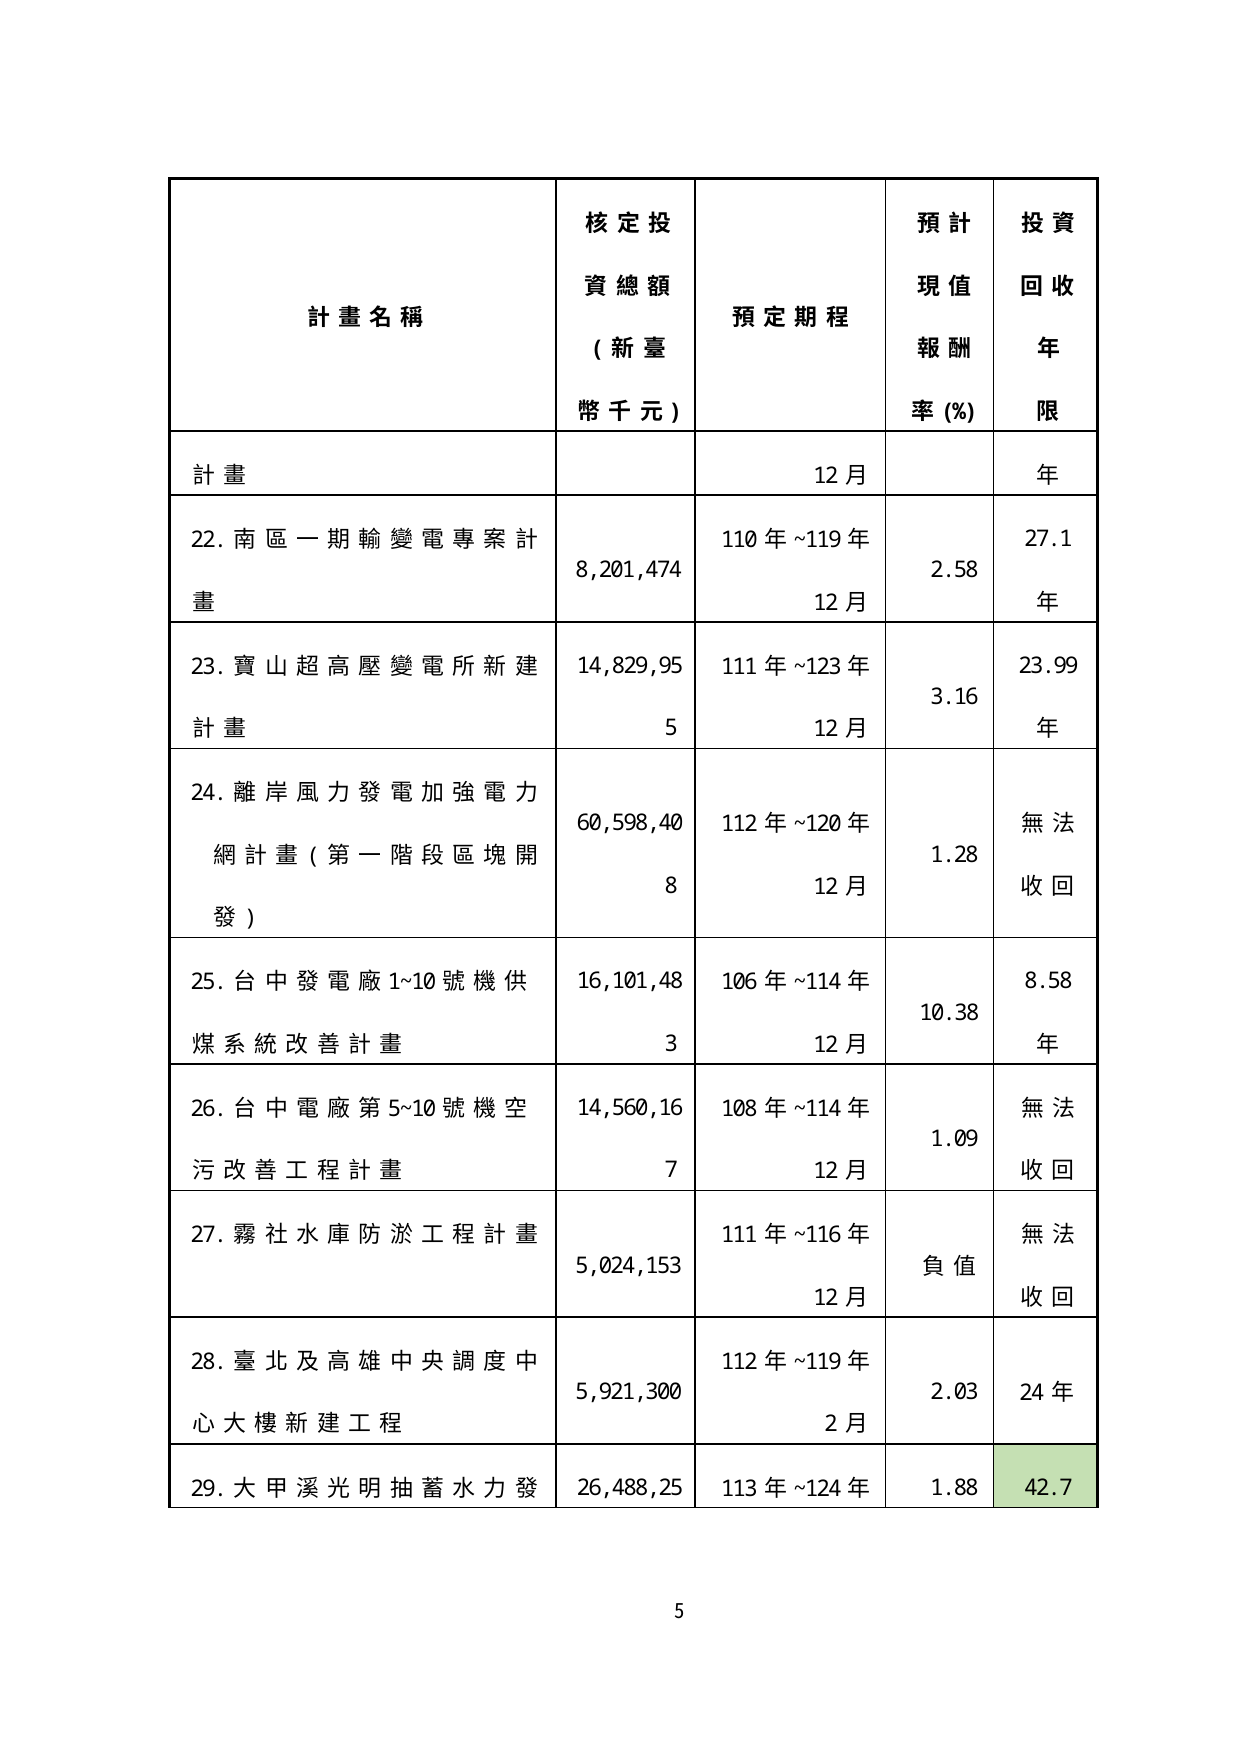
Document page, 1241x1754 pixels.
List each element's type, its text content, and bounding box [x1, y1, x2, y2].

table_cell 1.09 [886, 1065, 993, 1190]
table_cell 111年~116年12月 [696, 1191, 885, 1316]
table_cell 計畫 [171, 432, 555, 494]
table_header 投資回收 年 限 [994, 180, 1096, 430]
table_cell 22.南區一期輸變電專案計畫 [171, 496, 555, 621]
table_cell 無法收回 [994, 749, 1096, 937]
table_cell 無法收回 [994, 1191, 1096, 1316]
table_cell 12月 [696, 432, 885, 494]
table_cell 2.58 [886, 496, 993, 621]
table_cell 26,488,25 [557, 1445, 694, 1507]
table_cell 108年~114年12月 [696, 1065, 885, 1190]
table_cell 負值 [886, 1191, 993, 1316]
table_cell 3.16 [886, 623, 993, 747]
table_cell 14,829,955 [557, 623, 694, 747]
table_header 核定投資總額 (新臺幣千元) [557, 180, 694, 430]
table_cell 28.臺北及高雄中央調度中心大樓新建工程 [171, 1318, 555, 1443]
table_header 計畫名稱 [171, 180, 555, 430]
table_cell 110年~119年12月 [696, 496, 885, 621]
table_cell 27.霧社水庫防淤工程計畫 [171, 1191, 555, 1316]
table_cell 無法收回 [994, 1065, 1096, 1190]
table_cell 25.台中發電廠1~10號機供煤系統改善計畫 [171, 938, 555, 1063]
table_cell 5,024,153 [557, 1191, 694, 1316]
table_cell 10.38 [886, 938, 993, 1063]
table_cell 8,201,474 [557, 496, 694, 621]
table_cell 111年~123年12月 [696, 623, 885, 747]
table_cell 24年 [994, 1318, 1096, 1443]
table_cell 112年~119年2月 [696, 1318, 885, 1443]
table_cell 5,921,300 [557, 1318, 694, 1443]
table_cell 23.99年 [994, 623, 1096, 747]
table_cell 23.寶山超高壓變電所新建計畫 [171, 623, 555, 747]
table_cell 106年~114年12月 [696, 938, 885, 1063]
table_cell 年 [994, 432, 1096, 494]
table_cell 1.28 [886, 749, 993, 937]
table_header 預定期程 [696, 180, 885, 430]
table_cell 42.7 [994, 1445, 1096, 1507]
table_cell 14,560,167 [557, 1065, 694, 1190]
table_cell 112年~120年12月 [696, 749, 885, 937]
table_cell 16,101,483 [557, 938, 694, 1063]
table_cell [886, 432, 993, 494]
table_cell 24.離岸風力發電加強電力網計畫(第一階段區塊開發) [171, 749, 555, 937]
table_header 預計現值報酬率(%) [886, 180, 993, 430]
table_cell 1.88 [886, 1445, 993, 1507]
table_cell 26.台中電廠第5~10號機空污改善工程計畫 [171, 1065, 555, 1190]
table_cell 29.大甲溪光明抽蓄水力發 [171, 1445, 555, 1507]
table_cell 113年~124年 [696, 1445, 885, 1507]
table_cell [557, 432, 694, 494]
table_cell 27.1年 [994, 496, 1096, 621]
table_cell 60,598,408 [557, 749, 694, 937]
table_cell 2.03 [886, 1318, 993, 1443]
table_cell 8.58年 [994, 938, 1096, 1063]
